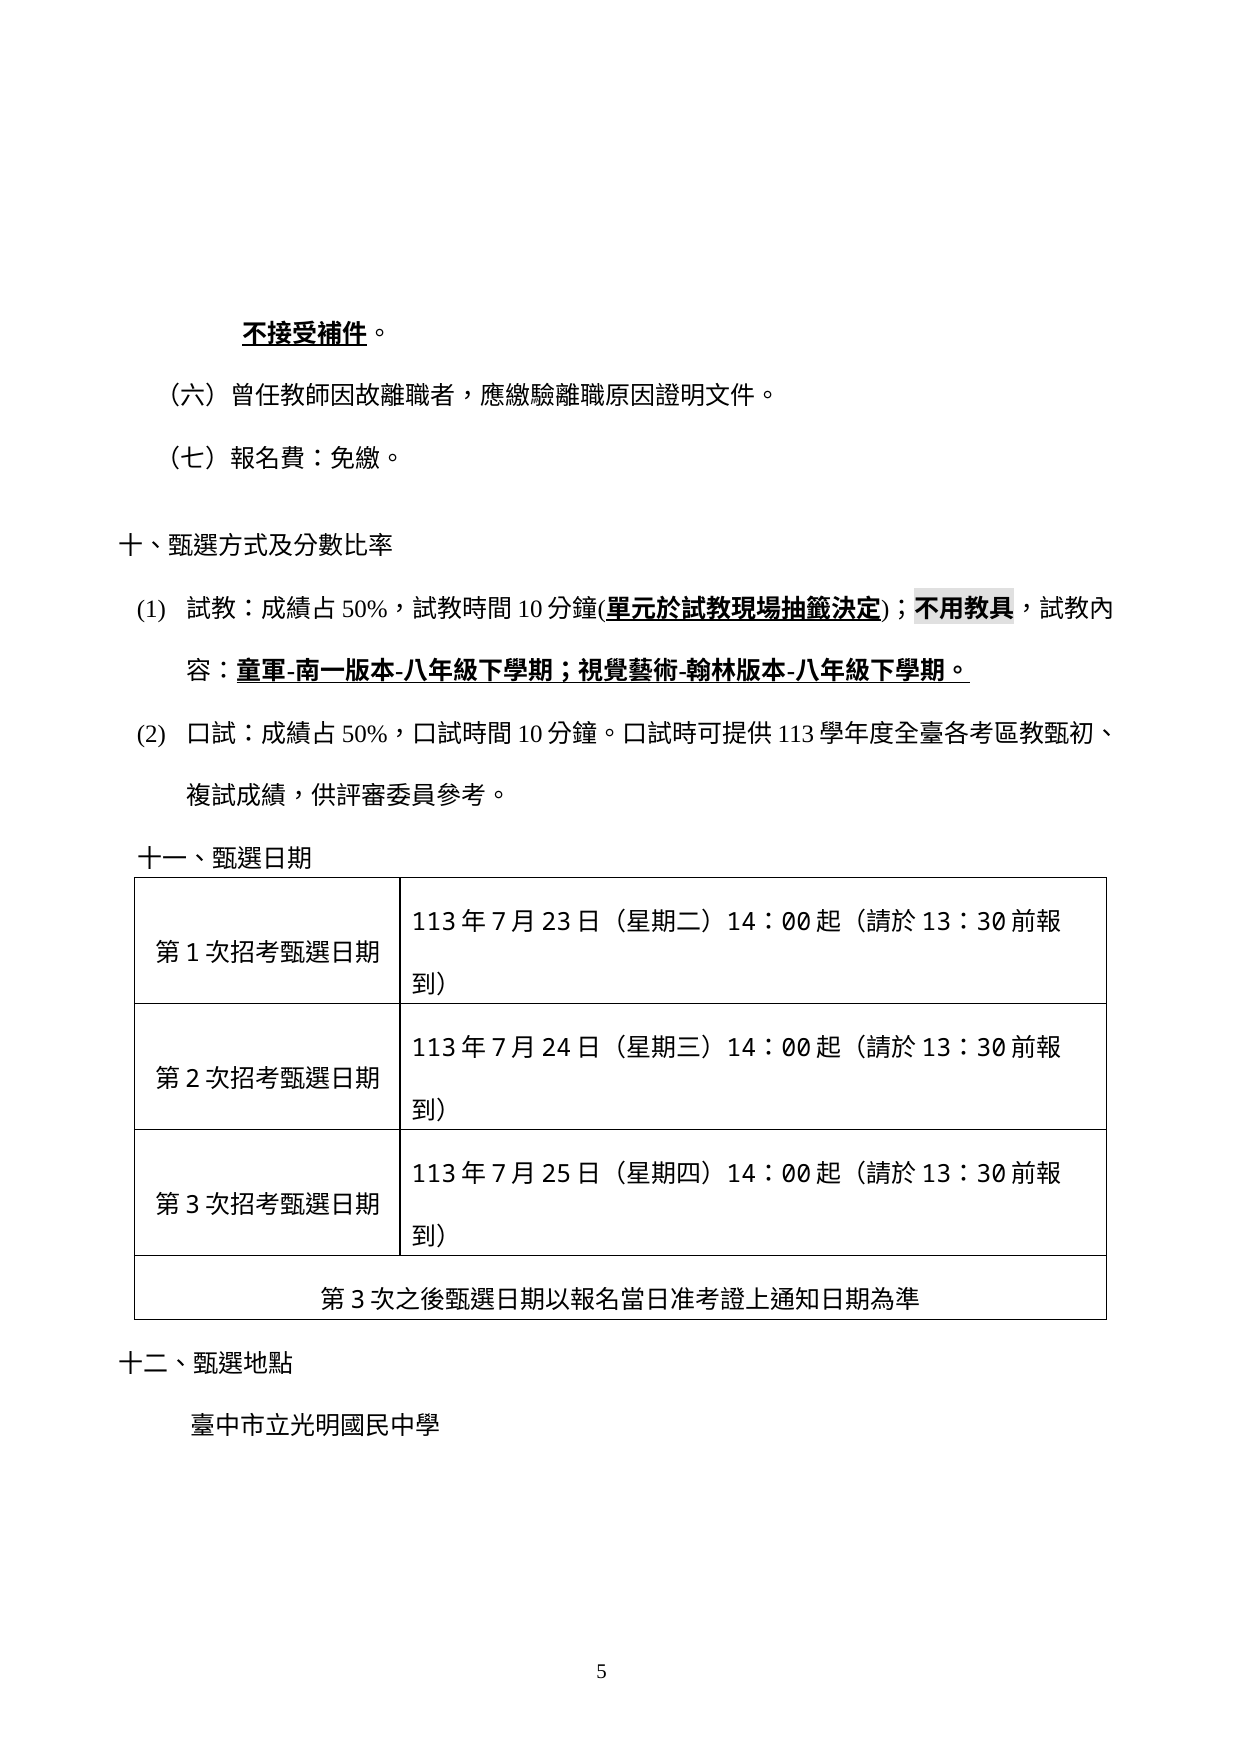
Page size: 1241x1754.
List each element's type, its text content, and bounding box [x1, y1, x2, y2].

text （七）報名費：免繳。 [156, 414, 1122, 477]
table_cell 第2次招考甄選日期 [135, 1004, 399, 1129]
text 十二、甄選地點 [118, 1320, 1122, 1382]
list 口試：成績占50%，口試時間10分鐘。口試時可提供113學年度全臺各考區教甄初、複試成績，供評審委員參考。 [137, 689, 1122, 814]
text 十一、甄選日期 [118, 814, 1122, 877]
text 十、甄選方式及分數比率 [118, 502, 1122, 564]
text （六）曾任教師因故離職者，應繳驗離職原因證明文件。 [156, 352, 1122, 414]
list 試教：成績占50%，試教時間10分鐘(單元於試教現場抽籤決定)；不用教具，試教內容：童軍-南一版本-八年級下學期；視覺藝術-翰林版本-八年級下學期。 [137, 564, 1122, 689]
table_header 113年7月23日（星期二）14：00起（請於13：30前報到） [401, 878, 1106, 1003]
table_cell 第3次招考甄選日期 [135, 1130, 399, 1255]
table_header 第1次招考甄選日期 [135, 878, 399, 1003]
table_cell 113年7月25日（星期四）14：00起（請於13：30前報到） [401, 1130, 1106, 1255]
text 不接受補件。 [168, 289, 1122, 352]
text 臺中市立光明國民中學 [191, 1382, 1122, 1445]
table_cell 113年7月24日（星期三）14：00起（請於13：30前報到） [401, 1004, 1106, 1129]
table_cell 第3次之後甄選日期以報名當日准考證上通知日期為準 [135, 1256, 1106, 1319]
